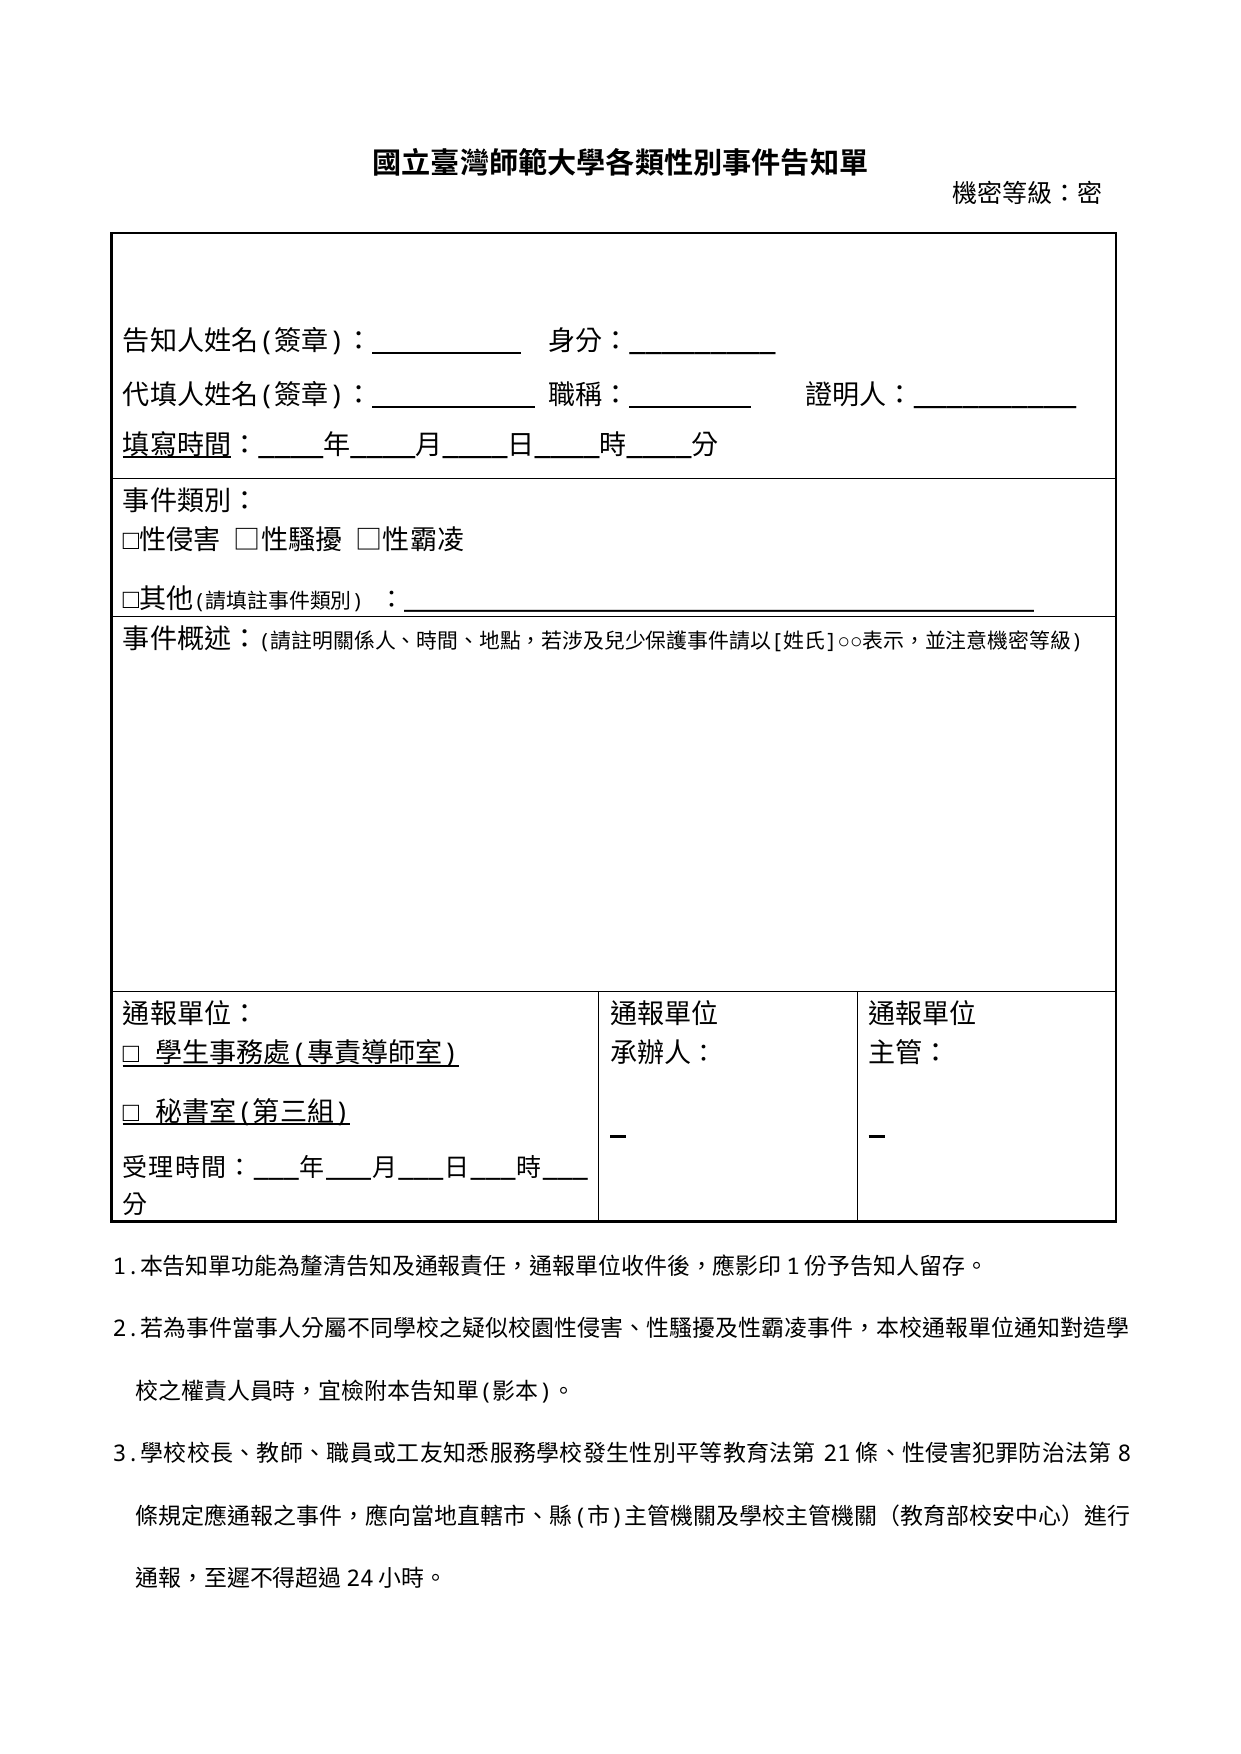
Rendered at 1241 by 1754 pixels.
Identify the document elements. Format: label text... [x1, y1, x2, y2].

text 1.本告知單功能為釐清告知及通報責任，通報單位收件後，應影印1份予告知人留存。 [112, 1222, 1131, 1285]
text 機密等級：密 [112, 182, 1102, 207]
text 2.若為事件當事人分屬不同學校之疑似校園性侵害、性騷擾及性霸凌事件，本校通報單位通知對造學校之權責人員時，宜檢附本告知單(影本)。 [112, 1285, 1131, 1410]
table_cell 通報單位 承辦人： [599, 992, 857, 1220]
table_cell 事件類別： □性侵害 □性騷擾 □性霸凌 □其他(請填註事件類別) ：__________________________________________ [113, 479, 1115, 616]
text 3.學校校長、教師、職員或工友知悉服務學校發生性別平等教育法第21條、性侵害犯罪防治法第8條規定應通報之事件，應向當地直轄市、縣(市)主管機關及學校主管機關（教育部校安中心）進行通報，至遲不得超過24小時。 [112, 1410, 1131, 1597]
table_cell 通報單位： □ 學生事務處(專責導師室) □ 秘書室(第三組) 受理時間：___年___月___日___時___分 [113, 992, 598, 1220]
text 國立臺灣師範大學各類性別事件告知單 [112, 119, 1128, 182]
table_cell 事件概述：(請註明關係人、時間、地點，若涉及兒少保護事件請以[姓氏]○○表示，並注意機密等級) [113, 617, 1115, 991]
table_cell 通報單位 主管： [858, 992, 1115, 1220]
table_header 告知人姓名(簽章)： 身分：_________ 代填人姓名(簽章)： 職稱： 證明人：__________ 填寫時間：____年____月____日____時____分 [113, 234, 1115, 478]
